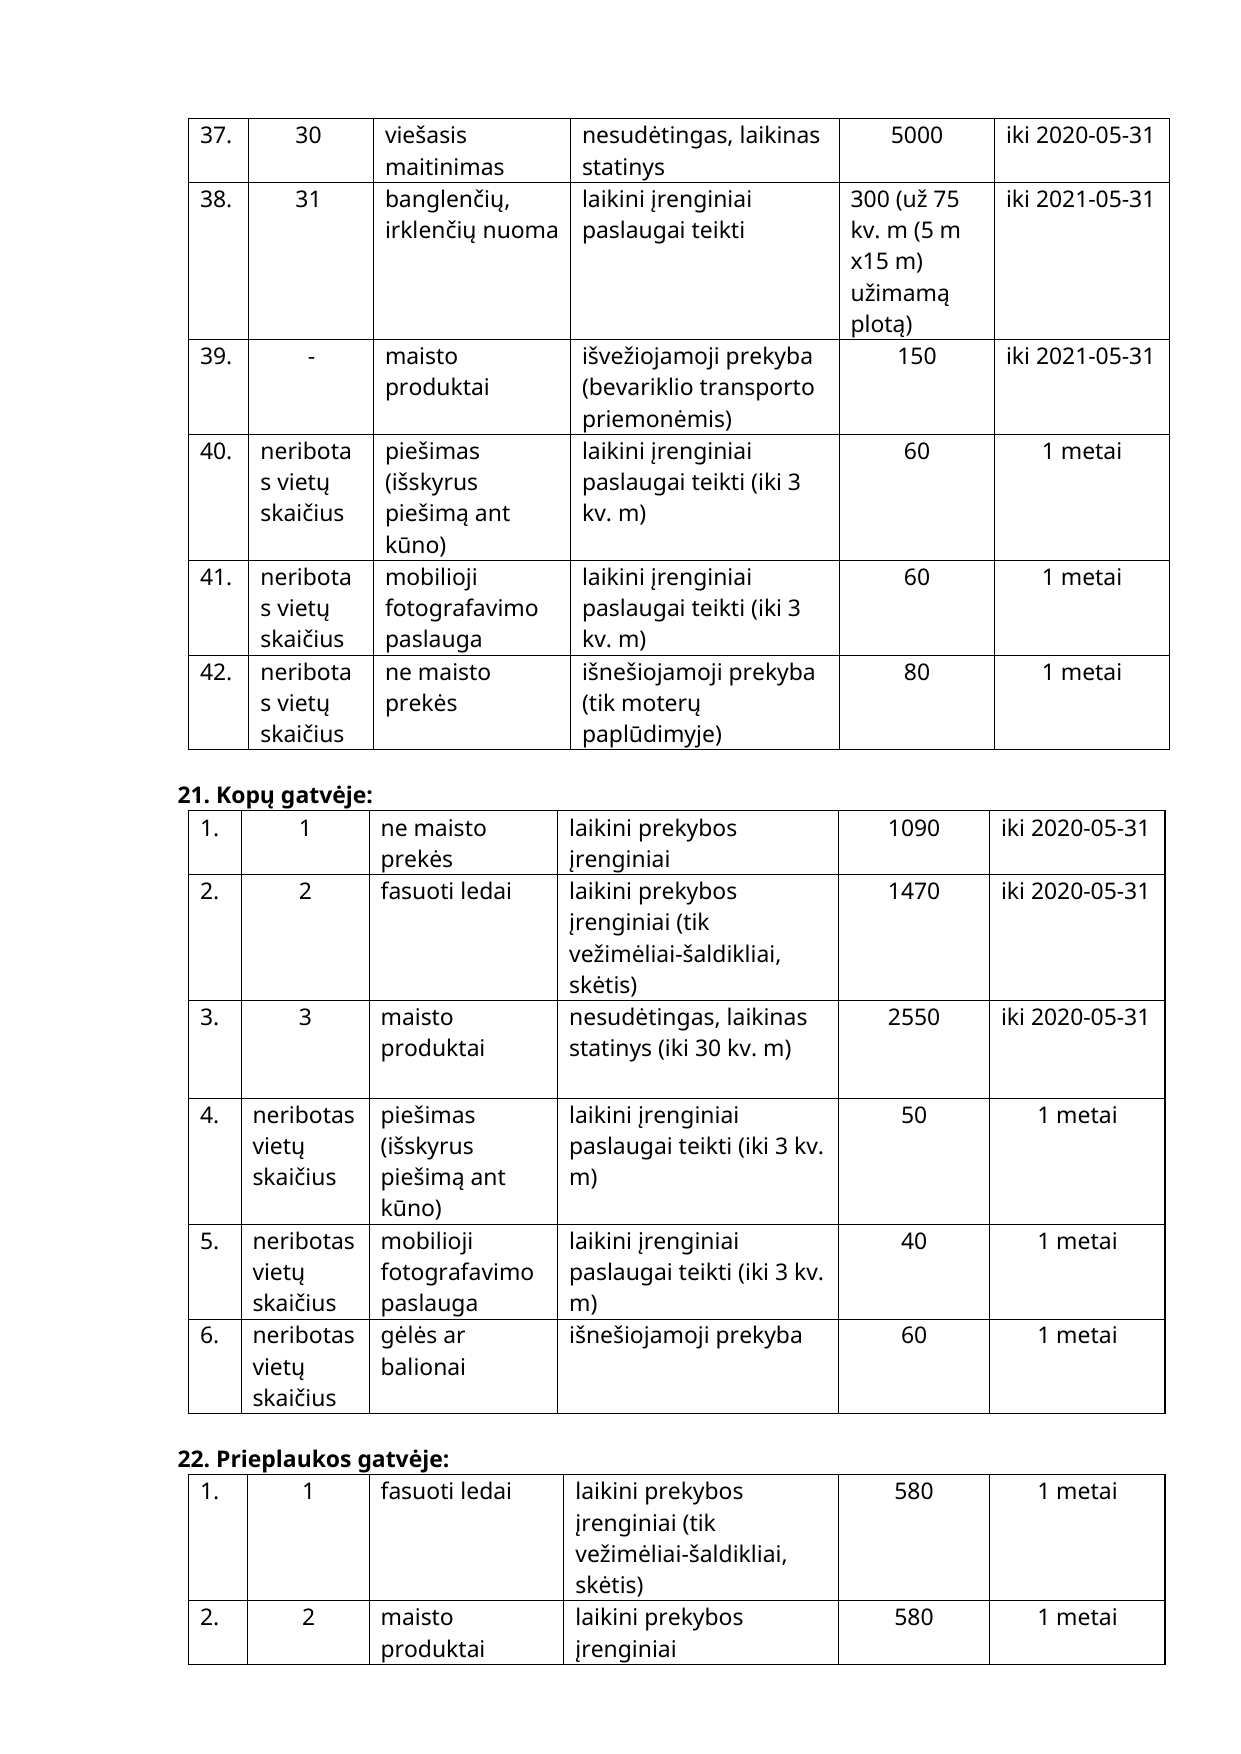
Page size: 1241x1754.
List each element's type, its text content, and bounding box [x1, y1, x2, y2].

table_cell 37. [189, 119, 248, 182]
text 22. Prieplaukos gatvėje: [177, 1443, 1181, 1474]
table_cell 60 [840, 561, 994, 654]
table_cell 1 metai [995, 435, 1169, 560]
table_cell 40 [839, 1225, 989, 1318]
table_cell 41. [189, 561, 248, 654]
table_cell fasuoti ledai [370, 875, 557, 1000]
table_cell iki 2020-05-31 [990, 875, 1164, 1000]
table_cell neribotas vietų skaičius [249, 656, 373, 749]
table_cell iki 2020-05-31 [990, 1001, 1164, 1098]
table_cell nesudėtingas, laikinas statinys [571, 119, 839, 182]
table_cell maisto produktai [370, 1001, 557, 1098]
table_cell banglenčių, irklenčių nuoma [374, 183, 570, 339]
table_header laikini prekybos įrenginiai (tik vežimėliai-šaldikliai, skėtis) [564, 1475, 838, 1600]
table_cell nesudėtingas, laikinas statinys (iki 30 kv. m) [558, 1001, 838, 1098]
table_cell - [249, 340, 373, 434]
table_header 1 metai [990, 1475, 1164, 1600]
table_cell mobilioji fotografavimo paslauga [370, 1225, 557, 1318]
table_header 1. [189, 1475, 247, 1600]
table_cell 39. [189, 340, 248, 434]
table_cell 2. [189, 1601, 247, 1664]
table_cell 1 metai [995, 656, 1169, 749]
table_cell laikini įrenginiai paslaugai teikti (iki 3 kv. m) [558, 1099, 838, 1224]
table_cell 38. [189, 183, 248, 339]
table_cell viešasis maitinimas [374, 119, 570, 182]
table_cell 3. [189, 1001, 241, 1098]
table_cell 1 metai [995, 561, 1169, 654]
table_cell 580 [839, 1601, 989, 1664]
table_cell 30 [249, 119, 373, 182]
table_header 1. [189, 811, 241, 874]
table_cell išnešiojamoji prekyba [558, 1320, 838, 1413]
table_cell laikini prekybos įrenginiai [564, 1601, 838, 1664]
table_cell išnešiojamoji prekyba (tik moterų paplūdimyje) [571, 656, 839, 749]
table_header laikini prekybos įrenginiai [558, 811, 838, 874]
table_cell 5. [189, 1225, 241, 1318]
table_cell 300 (už 75 kv. m (5 m x15 m) užimamą plotą) [840, 183, 994, 339]
table_cell 2 [248, 1601, 369, 1664]
table_header 1090 [839, 811, 989, 874]
table_cell laikini įrenginiai paslaugai teikti (iki 3 kv. m) [558, 1225, 838, 1318]
table_cell piešimas (išskyrus piešimą ant kūno) [374, 435, 570, 560]
table_cell 4. [189, 1099, 241, 1224]
table_cell piešimas (išskyrus piešimą ant kūno) [370, 1099, 557, 1224]
table_cell iki 2020-05-31 [995, 119, 1169, 182]
table_cell neribotas vietų skaičius [249, 561, 373, 654]
table_cell laikini įrenginiai paslaugai teikti (iki 3 kv. m) [571, 561, 839, 654]
table_cell 1 metai [990, 1225, 1164, 1318]
table_header fasuoti ledai [370, 1475, 563, 1600]
table_cell 1 metai [990, 1601, 1164, 1664]
table_cell 80 [840, 656, 994, 749]
table_header 580 [839, 1475, 989, 1600]
table_cell išvežiojamoji prekyba (bevariklio transporto priemonėmis) [571, 340, 839, 434]
table_cell neribotas vietų skaičius [249, 435, 373, 560]
table_cell 2 [242, 875, 369, 1000]
table_header iki 2020-05-31 [990, 811, 1164, 874]
table_cell 2. [189, 875, 241, 1000]
table_cell 60 [840, 435, 994, 560]
table_cell iki 2021-05-31 [995, 340, 1169, 434]
text 21. Kopų gatvėje: [177, 779, 1181, 810]
table_cell 150 [840, 340, 994, 434]
table_cell neribotas vietų skaičius [242, 1225, 369, 1318]
table_cell maisto produktai [370, 1601, 563, 1664]
table_cell 6. [189, 1320, 241, 1413]
table_cell maisto produktai [374, 340, 570, 434]
table_header 1 [248, 1475, 369, 1600]
table_header 1 [242, 811, 369, 874]
table_cell neribotas vietų skaičius [242, 1320, 369, 1413]
table_cell 42. [189, 656, 248, 749]
table_cell 2550 [839, 1001, 989, 1098]
table_cell mobilioji fotografavimo paslauga [374, 561, 570, 654]
table_cell 1 metai [990, 1320, 1164, 1413]
table_cell 1470 [839, 875, 989, 1000]
table_cell 31 [249, 183, 373, 339]
table_cell 1 metai [990, 1099, 1164, 1224]
table_cell 5000 [840, 119, 994, 182]
table_cell iki 2021-05-31 [995, 183, 1169, 339]
table_cell neribotas vietų skaičius [242, 1099, 369, 1224]
table_cell 3 [242, 1001, 369, 1098]
table_cell ne maisto prekės [374, 656, 570, 749]
table_cell laikini prekybos įrenginiai (tik vežimėliai-šaldikliai, skėtis) [558, 875, 838, 1000]
table_header ne maisto prekės [370, 811, 557, 874]
table_cell 60 [839, 1320, 989, 1413]
table_cell laikini įrenginiai paslaugai teikti (iki 3 kv. m) [571, 435, 839, 560]
table_cell laikini įrenginiai paslaugai teikti [571, 183, 839, 339]
table_cell gėlės ar balionai [370, 1320, 557, 1413]
table_cell 40. [189, 435, 248, 560]
table_cell 50 [839, 1099, 989, 1224]
